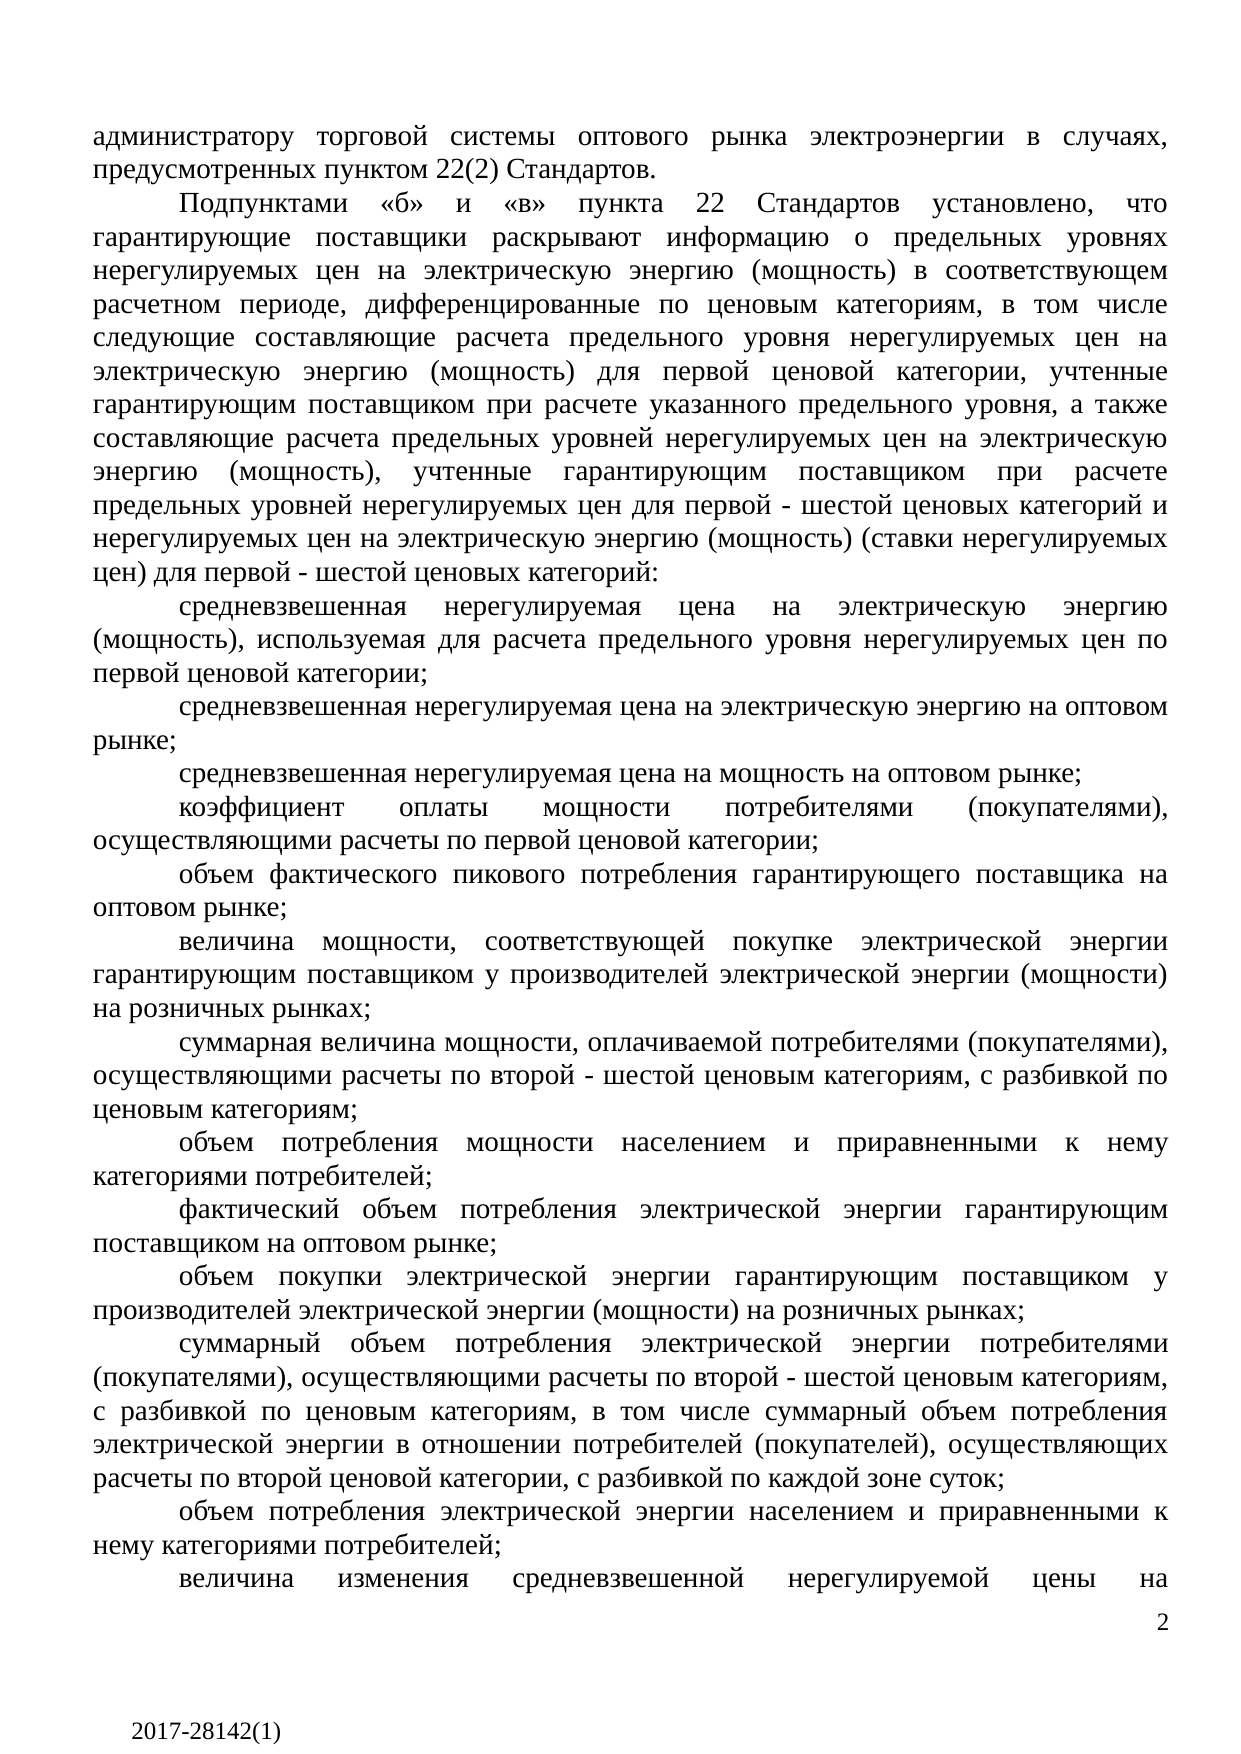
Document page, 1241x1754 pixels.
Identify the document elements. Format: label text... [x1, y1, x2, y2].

text объем фактического пикового потребления гарантирующего поставщика на оптовом рынке; [93, 856, 1169, 923]
text суммарная величина мощности, оплачиваемой потребителями (покупателями), осуществляющими расчеты по второй - шестой ценовым категориям, с разбивкой по ценовым категориям; [93, 1024, 1169, 1124]
text Подпунктами «б» и «в» пункта 22 Стандартов установлено, что гарантирующие поставщики раскрывают информацию о предельных уровнях нерегулируемых цен на электрическую энергию (мощность) в соответствующем расчетном периоде, дифференцированные по ценовым категориям, в том числе следующие составляющие расчета предельного уровня нерегулируемых цен на электрическую энергию (мощность) для первой ценовой категории, учтенные гарантирующим поставщиком при расчете указанного предельного уровня, а также составляющие расчета предельных уровней нерегулируемых цен на электрическую энергию (мощность), учтенные гарантирующим поставщиком при расчете предельных уровней нерегулируемых цен для первой - шестой ценовых категорий и нерегулируемых цен на электрическую энергию (мощность) (ставки нерегулируемых цен) для первой - шестой ценовых категорий: [93, 185, 1169, 588]
text коэффициент оплаты мощности потребителями (покупателями), осуществляющими расчеты по первой ценовой категории; [93, 789, 1169, 856]
text объем потребления электрической энергии населением и приравненными к нему категориями потребителей; [93, 1493, 1169, 1560]
text средневзвешенная нерегулируемая цена на электрическую энергию (мощность), используемая для расчета предельного уровня нерегулируемых цен по первой ценовой категории; [93, 588, 1169, 688]
text суммарный объем потребления электрической энергии потребителями (покупателями), осуществляющими расчеты по второй - шестой ценовым категориям, с разбивкой по ценовым категориям, в том числе суммарный объем потребления электрической энергии в отношении потребителей (покупателей), осуществляющих расчеты по второй ценовой категории, с разбивкой по каждой зоне суток; [93, 1326, 1169, 1493]
text величина изменения средневзвешенной нерегулируемой цены на [93, 1560, 1169, 1594]
text величина мощности, соответствующей покупке электрической энергии гарантирующим поставщиком у производителей электрической энергии (мощности) на розничных рынках; [93, 923, 1169, 1024]
text фактический объем потребления электрической энергии гарантирующим поставщиком на оптовом рынке; [93, 1191, 1169, 1258]
text администратору торговой системы оптового рынка электроэнергии в случаях, предусмотренных пунктом 22(2) Стандартов. [93, 118, 1169, 185]
text объем потребления мощности населением и приравненными к нему категориями потребителей; [93, 1124, 1169, 1191]
text объем покупки электрической энергии гарантирующим поставщиком у производителей электрической энергии (мощности) на розничных рынках; [93, 1258, 1169, 1326]
text средневзвешенная нерегулируемая цена на электрическую энергию на оптовом рынке; [93, 688, 1169, 755]
text средневзвешенная нерегулируемая цена на мощность на оптовом рынке; [93, 755, 1169, 789]
